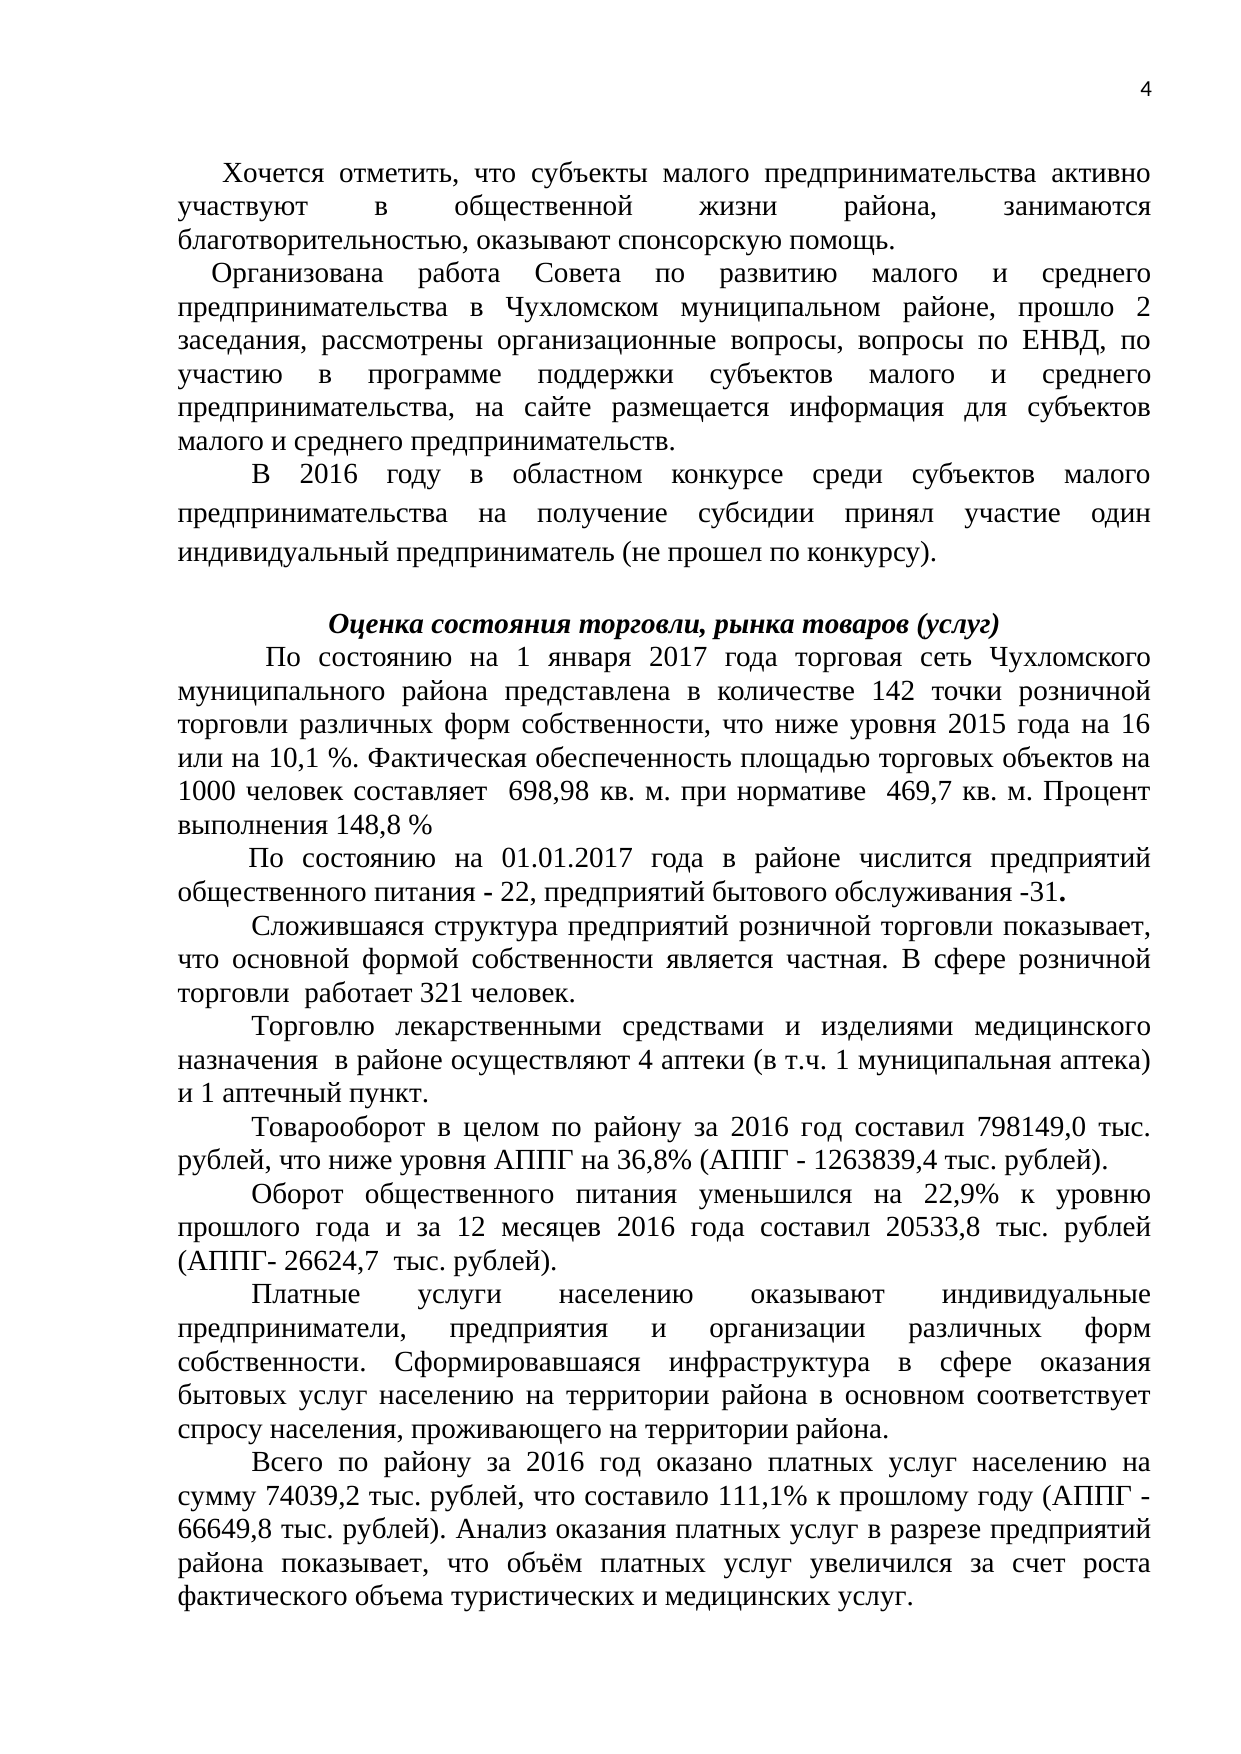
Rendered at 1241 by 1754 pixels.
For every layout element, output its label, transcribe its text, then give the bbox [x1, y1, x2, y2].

text Платные услуги населению оказывают индивидуальные предприниматели, предприятия и организации различных форм собственности. Сформировавшаяся инфраструктура в сфере оказания бытовых услуг населению на территории района в основном соответствует спросу населения, проживающего на территории района. [177, 1277, 1152, 1444]
text По состоянию на 01.01.2017 года в районе числится предприятий общественного питания - 22, предприятий бытового обслуживания -31. [177, 841, 1152, 908]
text Сложившаяся структура предприятий розничной торговли показывает, что основной формой собственности является частная. В сфере розничной торговли работает 321 человек. [177, 908, 1152, 1008]
text Всего по району за 2016 год оказано платных услуг населению на сумму 74039,2 тыс. рублей, что составило 111,1% к прошлому году (АППГ -66649,8 тыс. рублей). Анализ оказания платных услуг в разрезе предприятий района показывает, что объём платных услуг увеличился за счет роста фактического объема туристических и медицинских услуг. [177, 1444, 1152, 1612]
text Организована работа Совета по развитию малого и среднего предпринимательства в Чухломском муниципальном районе, прошло 2 заседания, рассмотрены организационные вопросы, вопросы по ЕНВД, по участию в программе поддержки субъектов малого и среднего предпринимательства, на сайте размещается информация для субъектов малого и среднего предпринимательств. [177, 255, 1152, 457]
text Оценка состояния торговли, рынка товаров (услуг) [177, 606, 1152, 639]
text Хочется отметить, что субъекты малого предпринимательства активно участвуют в общественной жизни района, занимаются благотворительностью, оказывают спонсорскую помощь. [177, 155, 1152, 255]
text По состоянию на 1 января 2017 года торговая сеть Чухломского муниципального района представлена в количестве 142 точки розничной торговли различных форм собственности, что ниже уровня 2015 года на 16 или на 10,1 %. Фактическая обеспеченность площадью торговых объектов на 1000 человек составляет 698,98 кв. м. при нормативе 469,7 кв. м. Процент выполнения 148,8 % [177, 639, 1152, 841]
text Оборот общественного питания уменьшился на 22,9% к уровню прошлого года и за 12 месяцев 2016 года составил 20533,8 тыс. рублей (АППГ- 26624,7 тыс. рублей). [177, 1176, 1152, 1277]
text Торговлю лекарственными средствами и изделиями медицинского назначения в районе осуществляют 4 аптеки (в т.ч. 1 муниципальная аптека) и 1 аптечный пункт. [177, 1008, 1152, 1109]
text В 2016 году в областном конкурсе среди субъектов малого предпринимательства на получение субсидии принял участие один индивидуальный предприниматель (не прошел по конкурсу). [177, 457, 1152, 567]
text Товарооборот в целом по району за 2016 год составил 798149,0 тыс. рублей, что ниже уровня АППГ на 36,8% (АППГ - 1263839,4 тыс. рублей). [177, 1109, 1152, 1176]
